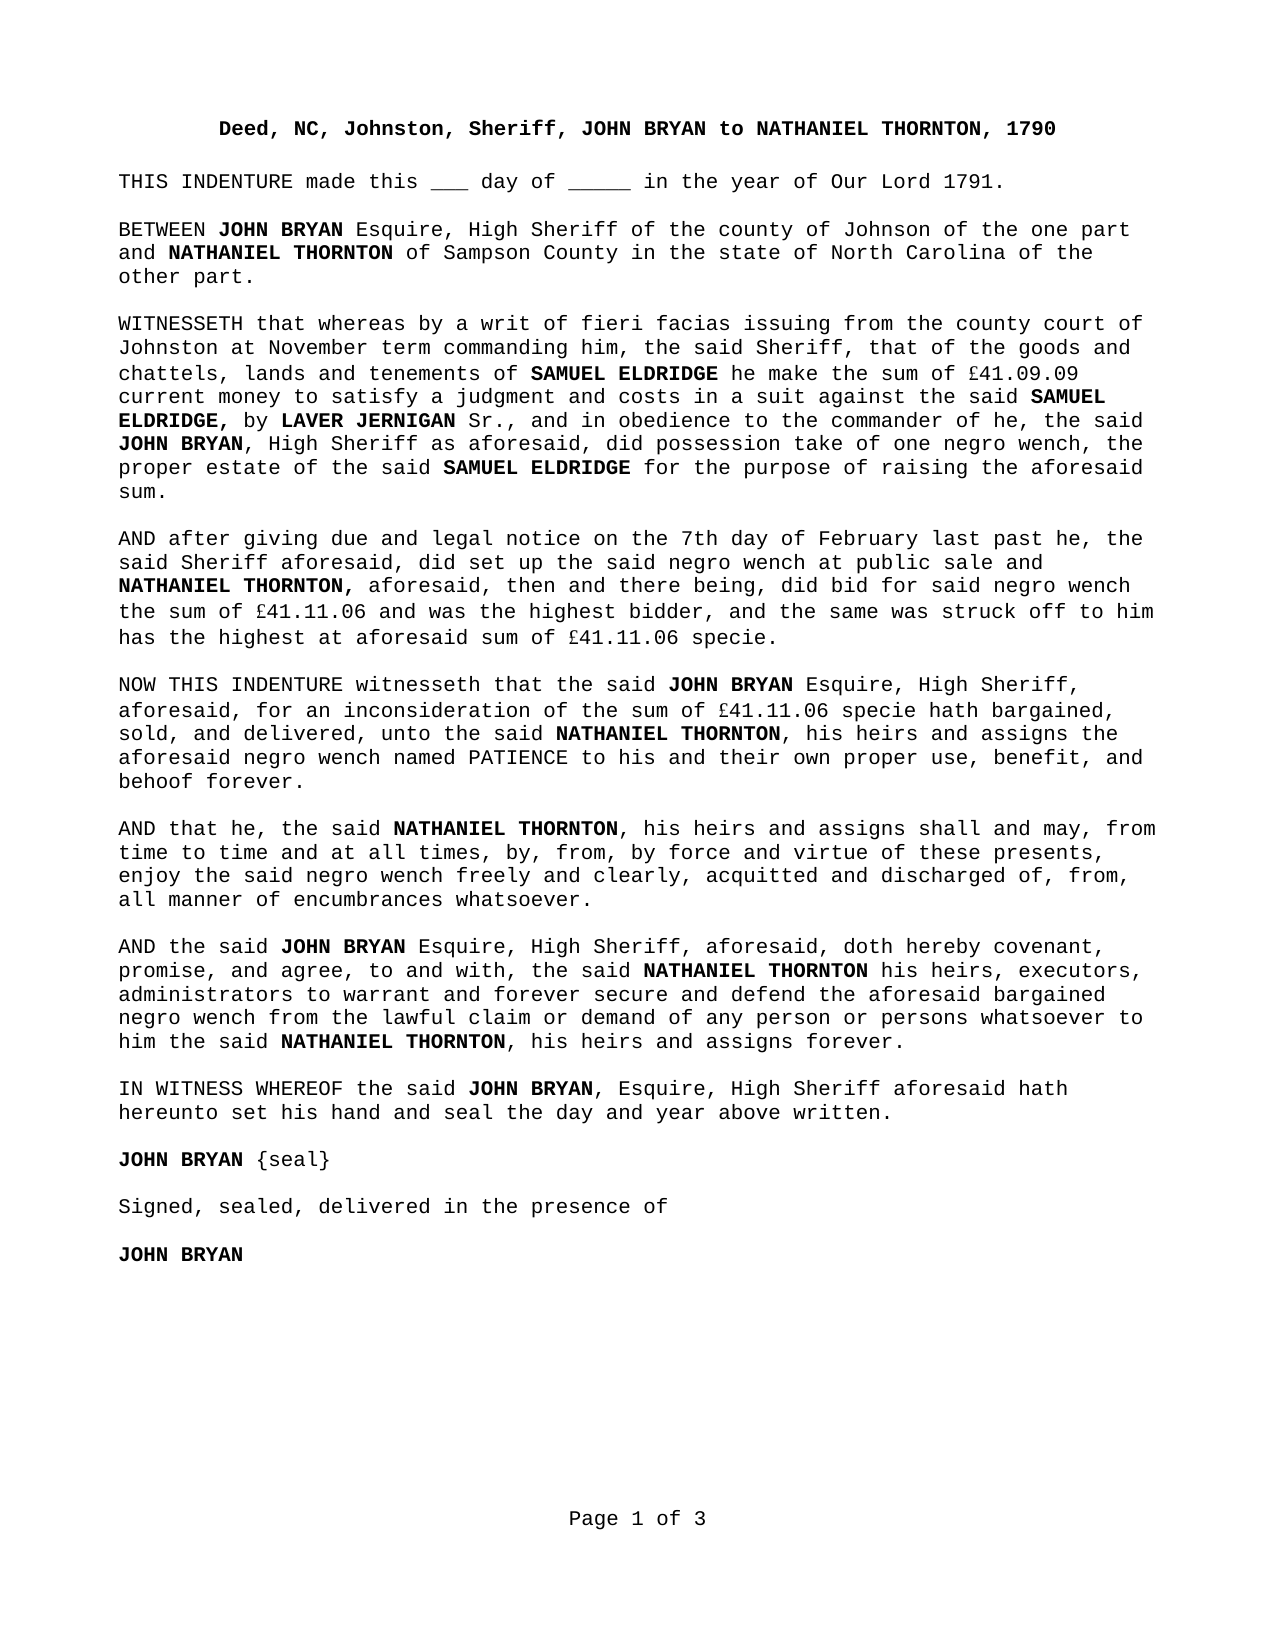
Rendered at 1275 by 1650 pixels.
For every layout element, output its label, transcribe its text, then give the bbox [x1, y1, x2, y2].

text NOW THIS INDENTURE witnesseth that the said JOHN BRYAN Esquire, High Sheriff, aforesaid, for an inconsideration of the sum of £41.11.06 specie hath bargained, sold, and delivered, unto the said NATHANIEL THORNTON, his heirs and assigns the aforesaid negro wench named PATIENCE to his and their own proper use, benefit, and behoof forever. [118, 674, 1157, 794]
text Signed, sealed, delivered in the presence of [118, 1196, 1157, 1220]
text IN WITNESS WHEREOF the said JOHN BRYAN, Esquire, High Sheriff aforesaid hath hereunto set his hand and seal the day and year above written. [118, 1078, 1157, 1125]
text AND that he, the said NATHANIEL THORNTON, his heirs and assigns shall and may, from time to time and at all times, by, from, by force and virtue of these presents, enjoy the said negro wench freely and clearly, acquitted and discharged of, from, all manner of encumbrances whatsoever. [118, 818, 1157, 913]
text JOHN BRYAN [118, 1244, 1157, 1267]
text BETWEEN JOHN BRYAN Esquire, High Sheriff of the county of Johnson of the one part and NATHANIEL THORNTON of Sampson County in the state of North Carolina of the other part. [118, 218, 1157, 289]
text AND after giving due and legal notice on the 7th day of February last past he, the said Sheriff aforesaid, did set up the said negro wench at public sale and NATHANIEL THORNTON, aforesaid, then and there being, did bid for said negro wench the sum of £41.11.06 and was the highest bidder, and the same was struck off to him has the highest at aforesaid sum of £41.11.06 specie. [118, 528, 1157, 650]
text THIS INDENTURE made this ___ day of _____ in the year of Our Lord 1791. [118, 171, 1157, 195]
text JOHN BRYAN {seal} [118, 1149, 1157, 1173]
text WITNESSETH that whereas by a writ of fieri facias issuing from the county court of Johnston at November term commanding him, the said Sheriff, that of the goods and chattels, lands and tenements of SAMUEL ELDRIDGE he make the sum of £41.09.09 current money to satisfy a judgment and costs in a suit against the said SAMUEL ELDRIDGE, by LAVER JERNIGAN Sr., and in obedience to the commander of he, the said JOHN BRYAN, High Sheriff as aforesaid, did possession take of one negro wench, the proper estate of the said SAMUEL ELDRIDGE for the purpose of raising the aforesaid sum. [118, 313, 1157, 504]
text AND the said JOHN BRYAN Esquire, High Sheriff, aforesaid, doth hereby covenant, promise, and agree, to and with, the said NATHANIEL THORNTON his heirs, executors, administrators to warrant and forever secure and defend the aforesaid bargained negro wench from the lawful claim or demand of any person or persons whatsoever to him the said NATHANIEL THORNTON, his heirs and assigns forever. [118, 936, 1157, 1054]
